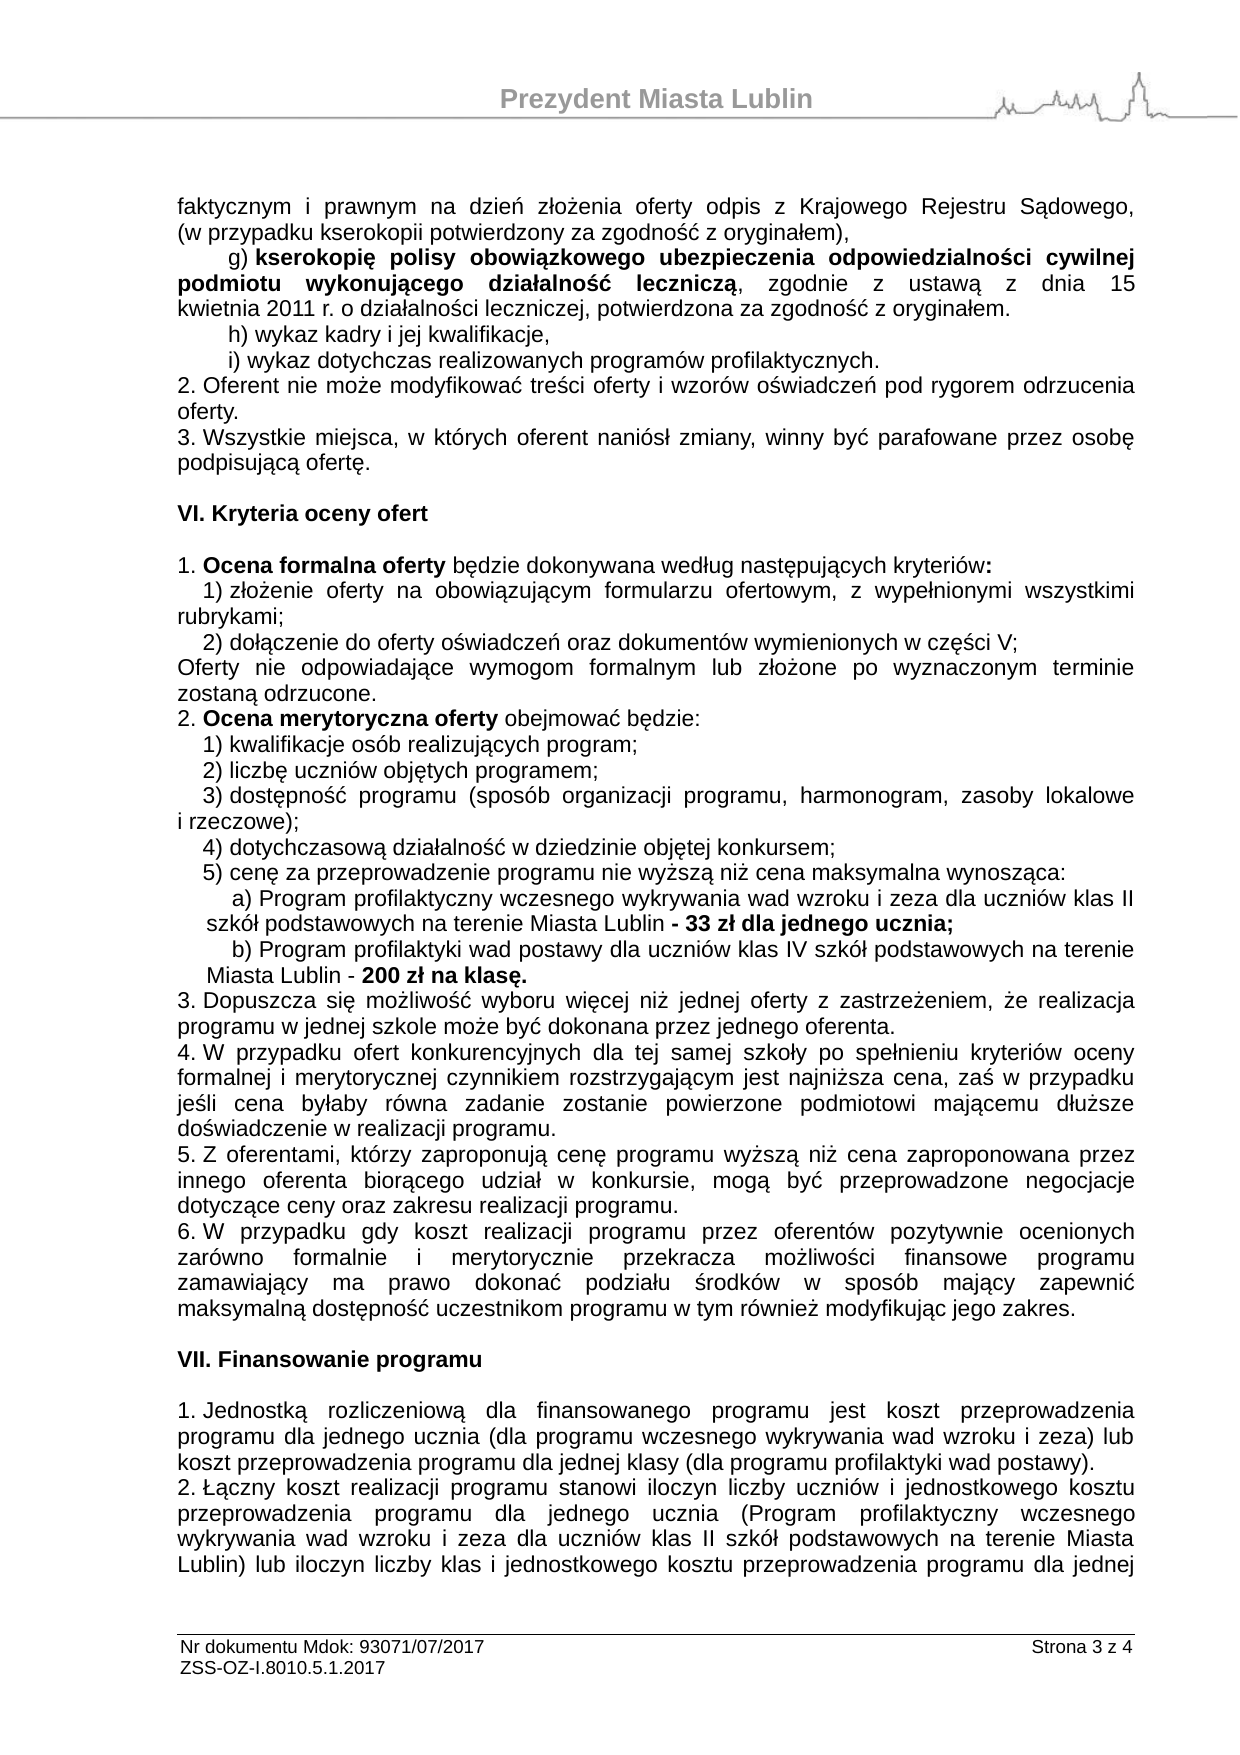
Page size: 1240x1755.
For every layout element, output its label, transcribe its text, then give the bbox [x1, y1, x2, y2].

list 4. W przypadku ofert konkurencyjnych dla tej samej szkoły po spełnieniu kryteriów oceny formalnej i merytorycznej czynnikiem rozstrzygającym jest najniższa cena, zaś w przypadku jeśli cena byłaby równa zadanie zostanie powierzone podmiotowi mającemu dłuższe doświadczenie w realizacji programu. [177, 1039, 1135, 1142]
list 3) dostępność programu (sposób organizacji programu, harmonogram, zasoby lokalowe i rzeczowe); [177, 783, 1135, 834]
list 2. Oferent nie może modyfikować treści oferty i wzorów oświadczeń pod rygorem odrzucenia oferty. [177, 373, 1135, 424]
list 2. Łączny koszt realizacji programu stanowi iloczyn liczby uczniów i jednostkowego kosztu przeprowadzenia programu dla jednego ucznia (Program profilaktyczny wczesnego wykrywania wad wzroku i zeza dla uczniów klas II szkół podstawowych na terenie Miasta Lublin) lub iloczyn liczby klas i jednostkowego kosztu przeprowadzenia programu dla jednej [177, 1475, 1135, 1577]
list h) wykaz kadry i jej kwalifikacje, [177, 322, 1135, 347]
picture [0, 72, 1240, 125]
list VI. Kryteria oceny ofert [177, 501, 1135, 527]
list a) Program profilaktyczny wczesnego wykrywania wad wzroku i zeza dla uczniów klas II szkół podstawowych na terenie Miasta Lublin - 33 zł dla jednego ucznia; [177, 885, 1135, 937]
list 6. W przypadku gdy koszt realizacji programu przez oferentów pozytywnie ocenionych zarówno formalnie i merytorycznie przekracza możliwości finansowe programu zamawiający ma prawo dokonać podziału środków w sposób mający zapewnić maksymalną dostępność uczestnikom programu w tym również modyfikując jego zakres. [177, 1218, 1135, 1321]
list 2. Ocena merytoryczna oferty obejmować będzie: [177, 706, 1135, 732]
list i) wykaz dotychczas realizowanych programów profilaktycznych. [177, 347, 1135, 373]
list 1) kwalifikacje osób realizujących program; [177, 732, 1135, 757]
list 2) liczbę uczniów objętych programem; [177, 757, 1135, 783]
list 3. Dopuszcza się możliwość wyboru więcej niż jednej oferty z zastrzeżeniem, że realizacja programu w jednej szkole może być dokonana przez jednego oferenta. [177, 988, 1135, 1039]
list 2) dołączenie do oferty oświadczeń oraz dokumentów wymienionych w części V; [177, 629, 1135, 655]
list 1) złożenie oferty na obowiązującym formularzu ofertowym, z wypełnionymi wszystkimi rubrykami; [177, 578, 1135, 629]
list 5. Z oferentami, którzy zaproponują cenę programu wyższą niż cena zaproponowana przez innego oferenta biorącego udział w konkursie, mogą być przeprowadzone negocjacje dotyczące ceny oraz zakresu realizacji programu. [177, 1142, 1135, 1218]
list b) Program profilaktyki wad postawy dla uczniów klas IV szkół podstawowych na terenie Miasta Lublin - 200 zł na klasę. [177, 937, 1135, 988]
list 1. Jednostką rozliczeniową dla finansowanego programu jest koszt przeprowadzenia programu dla jednego ucznia (dla programu wczesnego wykrywania wad wzroku i zeza) lub koszt przeprowadzenia programu dla jednej klasy (dla programu profilaktyki wad postawy). [177, 1398, 1135, 1475]
list 1. Ocena formalna oferty będzie dokonywana według następujących kryteriów: [177, 552, 1135, 578]
list faktycznym i prawnym na dzień złożenia oferty odpis z Krajowego Rejestru Sądowego, (w przypadku kserokopii potwierdzony za zgodność z oryginałem), [177, 193, 1135, 245]
list 4) dotychczasową działalność w dziedzinie objętej konkursem; [177, 834, 1135, 860]
list Oferty nie odpowiadające wymogom formalnym lub złożone po wyznaczonym terminie zostaną odrzucone. [177, 655, 1135, 706]
list VII. Finansowanie programu [177, 1347, 1135, 1372]
list 3. Wszystkie miejsca, w których oferent naniósł zmiany, winny być parafowane przez osobę podpisującą ofertę. [177, 424, 1135, 475]
list 5) cenę za przeprowadzenie programu nie wyższą niż cena maksymalna wynosząca: [177, 860, 1135, 885]
list g) kserokopię polisy obowiązkowego ubezpieczenia odpowiedzialności cywilnej podmiotu wykonującego działalność leczniczą, zgodnie z ustawą z dnia 15 kwietnia 2011 r. o działalności leczniczej, potwierdzona za zgodność z oryginałem. [177, 245, 1135, 322]
